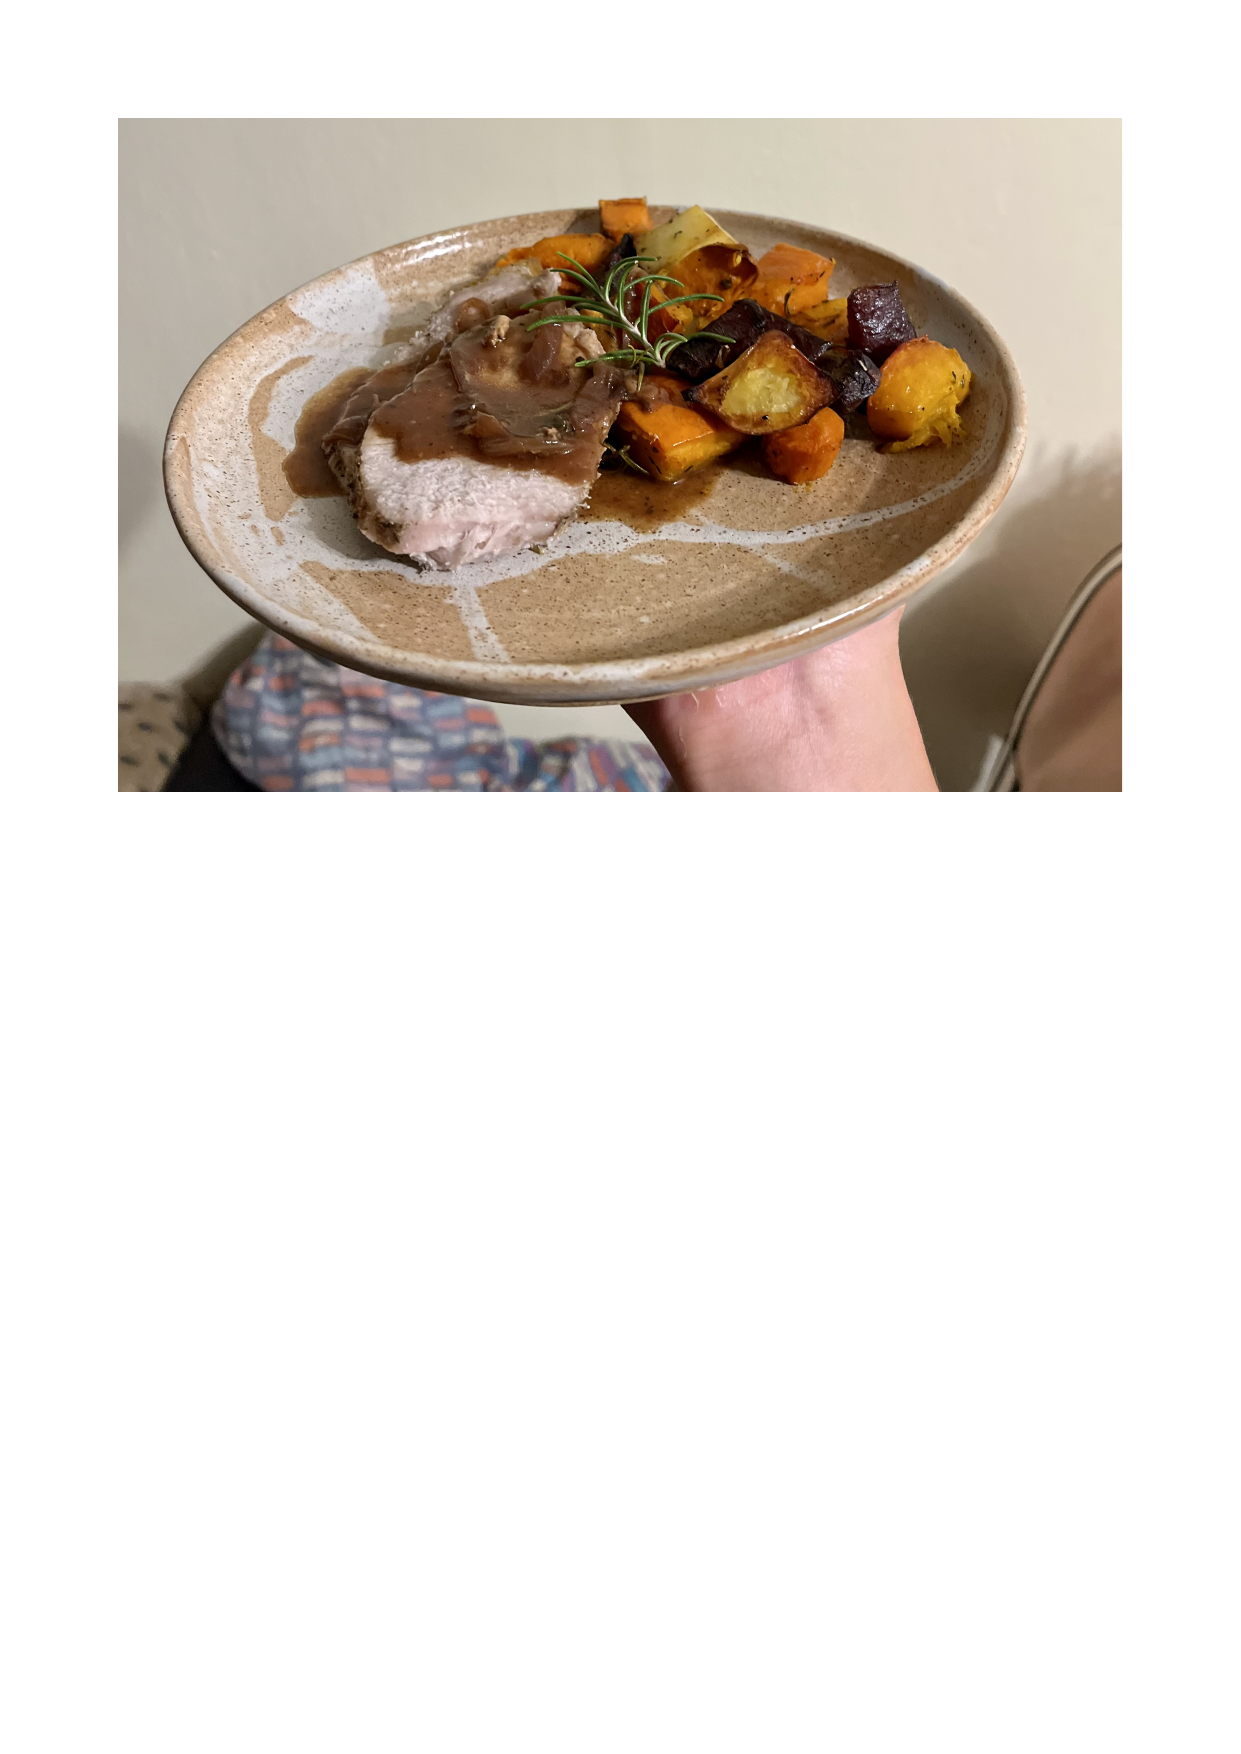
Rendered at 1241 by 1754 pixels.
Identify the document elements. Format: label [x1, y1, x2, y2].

picture [118, 118, 1123, 792]
